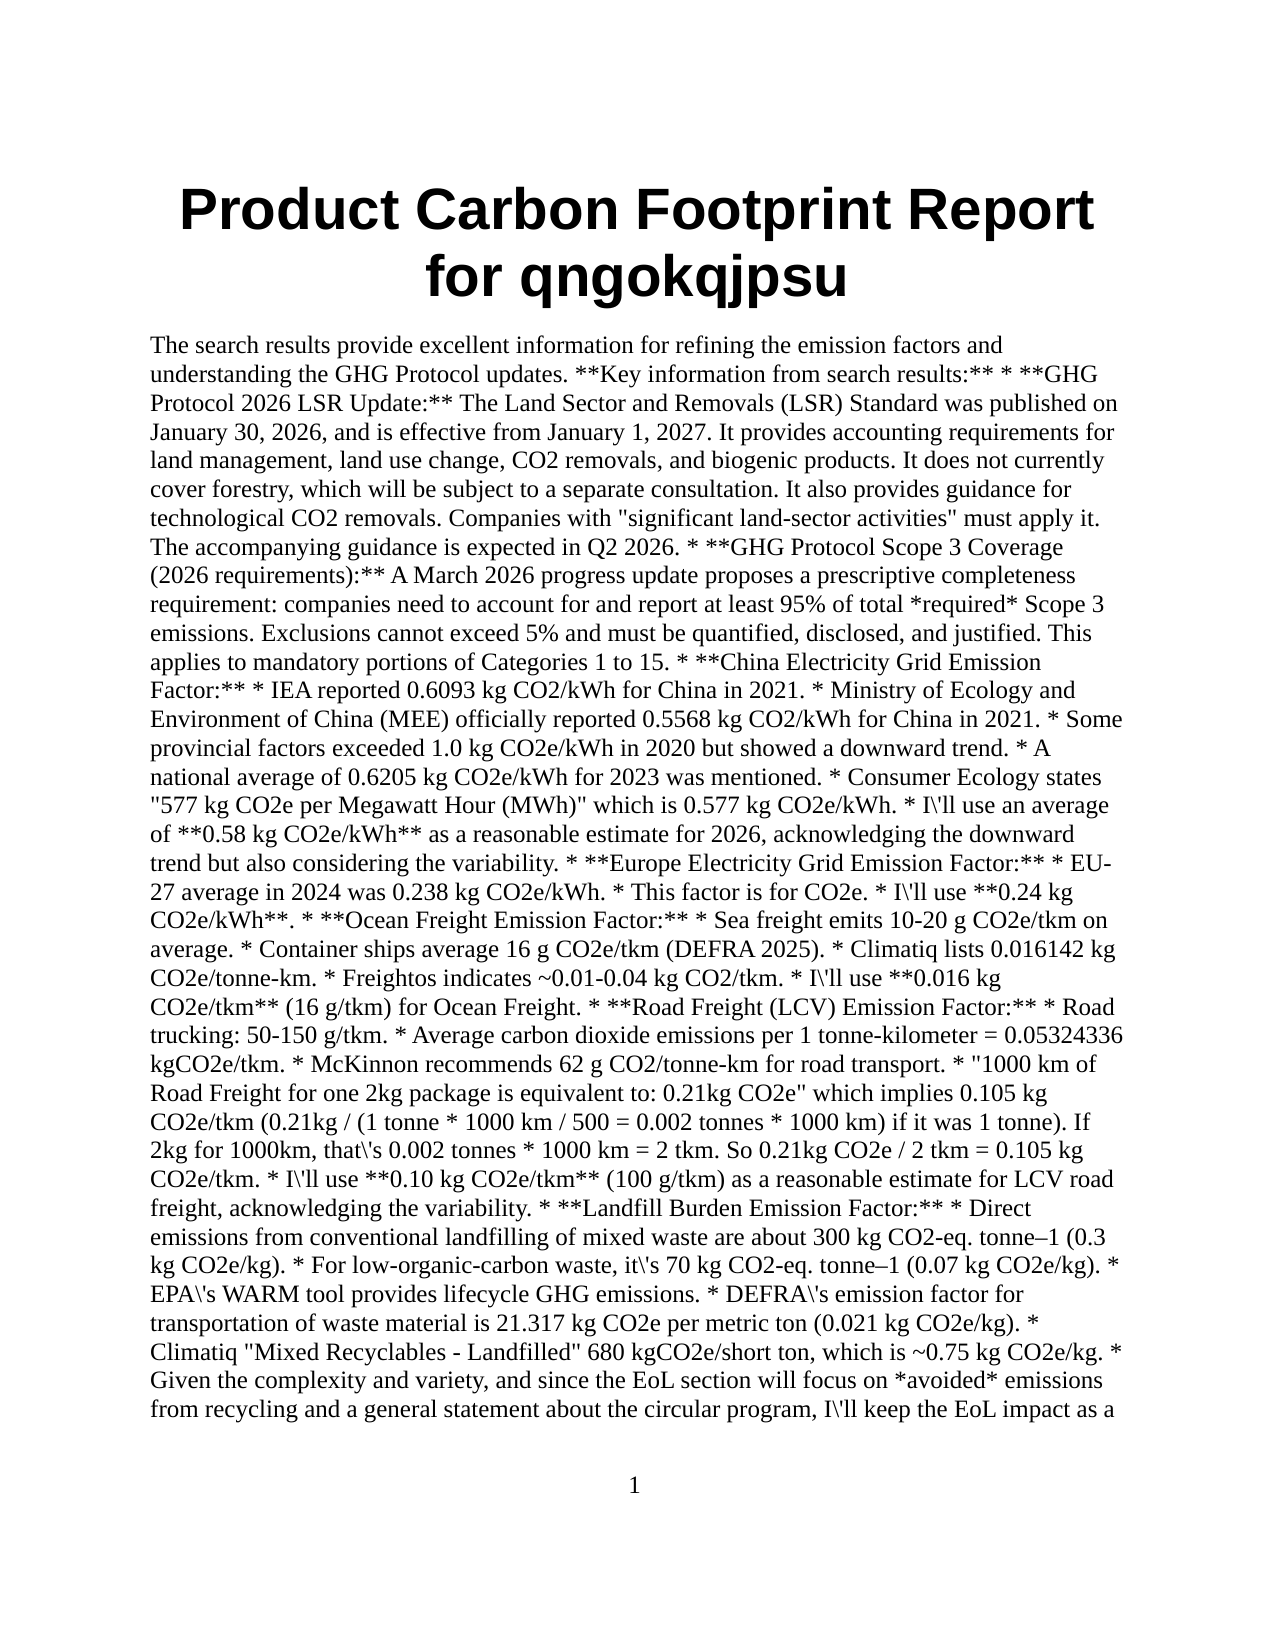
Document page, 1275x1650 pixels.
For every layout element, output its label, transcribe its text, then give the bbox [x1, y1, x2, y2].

title Product Carbon Footprint Report for qngokqjpsu [150, 175, 1125, 309]
text The search results provide excellent information for refining the emission factors and understanding the GHG Protocol updates. **Key information from search results:** * **GHG Protocol 2026 LSR Update:** The Land Sector and Removals (LSR) Standard was published on January 30, 2026, and is effective from January 1, 2027. It provides accounting requirements for land management, land use change, CO2 removals, and biogenic products. It does not currently cover forestry, which will be subject to a separate consultation. It also provides guidance for technological CO2 removals. Companies with "significant land-sector activities" must apply it. The accompanying guidance is expected in Q2 2026. * **GHG Protocol Scope 3 Coverage (2026 requirements):** A March 2026 progress update proposes a prescriptive completeness requirement: companies need to account for and report at least 95% of total *required* Scope 3 emissions. Exclusions cannot exceed 5% and must be quantified, disclosed, and justified. This applies to mandatory portions of Categories 1 to 15. * **China Electricity Grid Emission Factor:** * IEA reported 0.6093 kg CO2/kWh for China in 2021. * Ministry of Ecology and Environment of China (MEE) officially reported 0.5568 kg CO2/kWh for China in 2021. * Some provincial factors exceeded 1.0 kg CO2e/kWh in 2020 but showed a downward trend. * A national average of 0.6205 kg CO2e/kWh for 2023 was mentioned. * Consumer Ecology states "577 kg CO2e per Megawatt Hour (MWh)" which is 0.577 kg CO2e/kWh. * I\'ll use an average of **0.58 kg CO2e/kWh** as a reasonable estimate for 2026, acknowledging the downward trend but also considering the variability. * **Europe Electricity Grid Emission Factor:** * EU-27 average in 2024 was 0.238 kg CO2e/kWh. * This factor is for CO2e. * I\'ll use **0.24 kg CO2e/kWh**. * **Ocean Freight Emission Factor:** * Sea freight emits 10-20 g CO2e/tkm on average. * Container ships average 16 g CO2e/tkm (DEFRA 2025). * Climatiq lists 0.016142 kg CO2e/tonne-km. * Freightos indicates ~0.01-0.04 kg CO2/tkm. * I\'ll use **0.016 kg CO2e/tkm** (16 g/tkm) for Ocean Freight. * **Road Freight (LCV) Emission Factor:** * Road trucking: 50-150 g/tkm. * Average carbon dioxide emissions per 1 tonne-kilometer = 0.05324336 kgCO2e/tkm. * McKinnon recommends 62 g CO2/tonne-km for road transport. * "1000 km of Road Freight for one 2kg package is equivalent to: 0.21kg CO2e" which implies 0.105 kg CO2e/tkm (0.21kg / (1 tonne * 1000 km / 500 = 0.002 tonnes * 1000 km) if it was 1 tonne). If 2kg for 1000km, that\'s 0.002 tonnes * 1000 km = 2 tkm. So 0.21kg CO2e / 2 tkm = 0.105 kg CO2e/tkm. * I\'ll use **0.10 kg CO2e/tkm** (100 g/tkm) as a reasonable estimate for LCV road freight, acknowledging the variability. * **Landfill Burden Emission Factor:** * Direct emissions from conventional landfilling of mixed waste are about 300 kg CO2-eq. tonne–1 (0.3 kg CO2e/kg). * For low-organic-carbon waste, it\'s 70 kg CO2-eq. tonne–1 (0.07 kg CO2e/kg). * EPA\'s WARM tool provides lifecycle GHG emissions. * DEFRA\'s emission factor for transportation of waste material is 21.317 kg CO2e per metric ton (0.021 kg CO2e/kg). * Climatiq "Mixed Recyclables - Landfilled" 680 kgCO2e/short ton, which is ~0.75 kg CO2e/kg. * Given the complexity and variety, and since the EoL section will focus on *avoided* emissions from recycling and a general statement about the circular program, I\'ll keep the EoL impact as a [150, 331, 1125, 1423]
